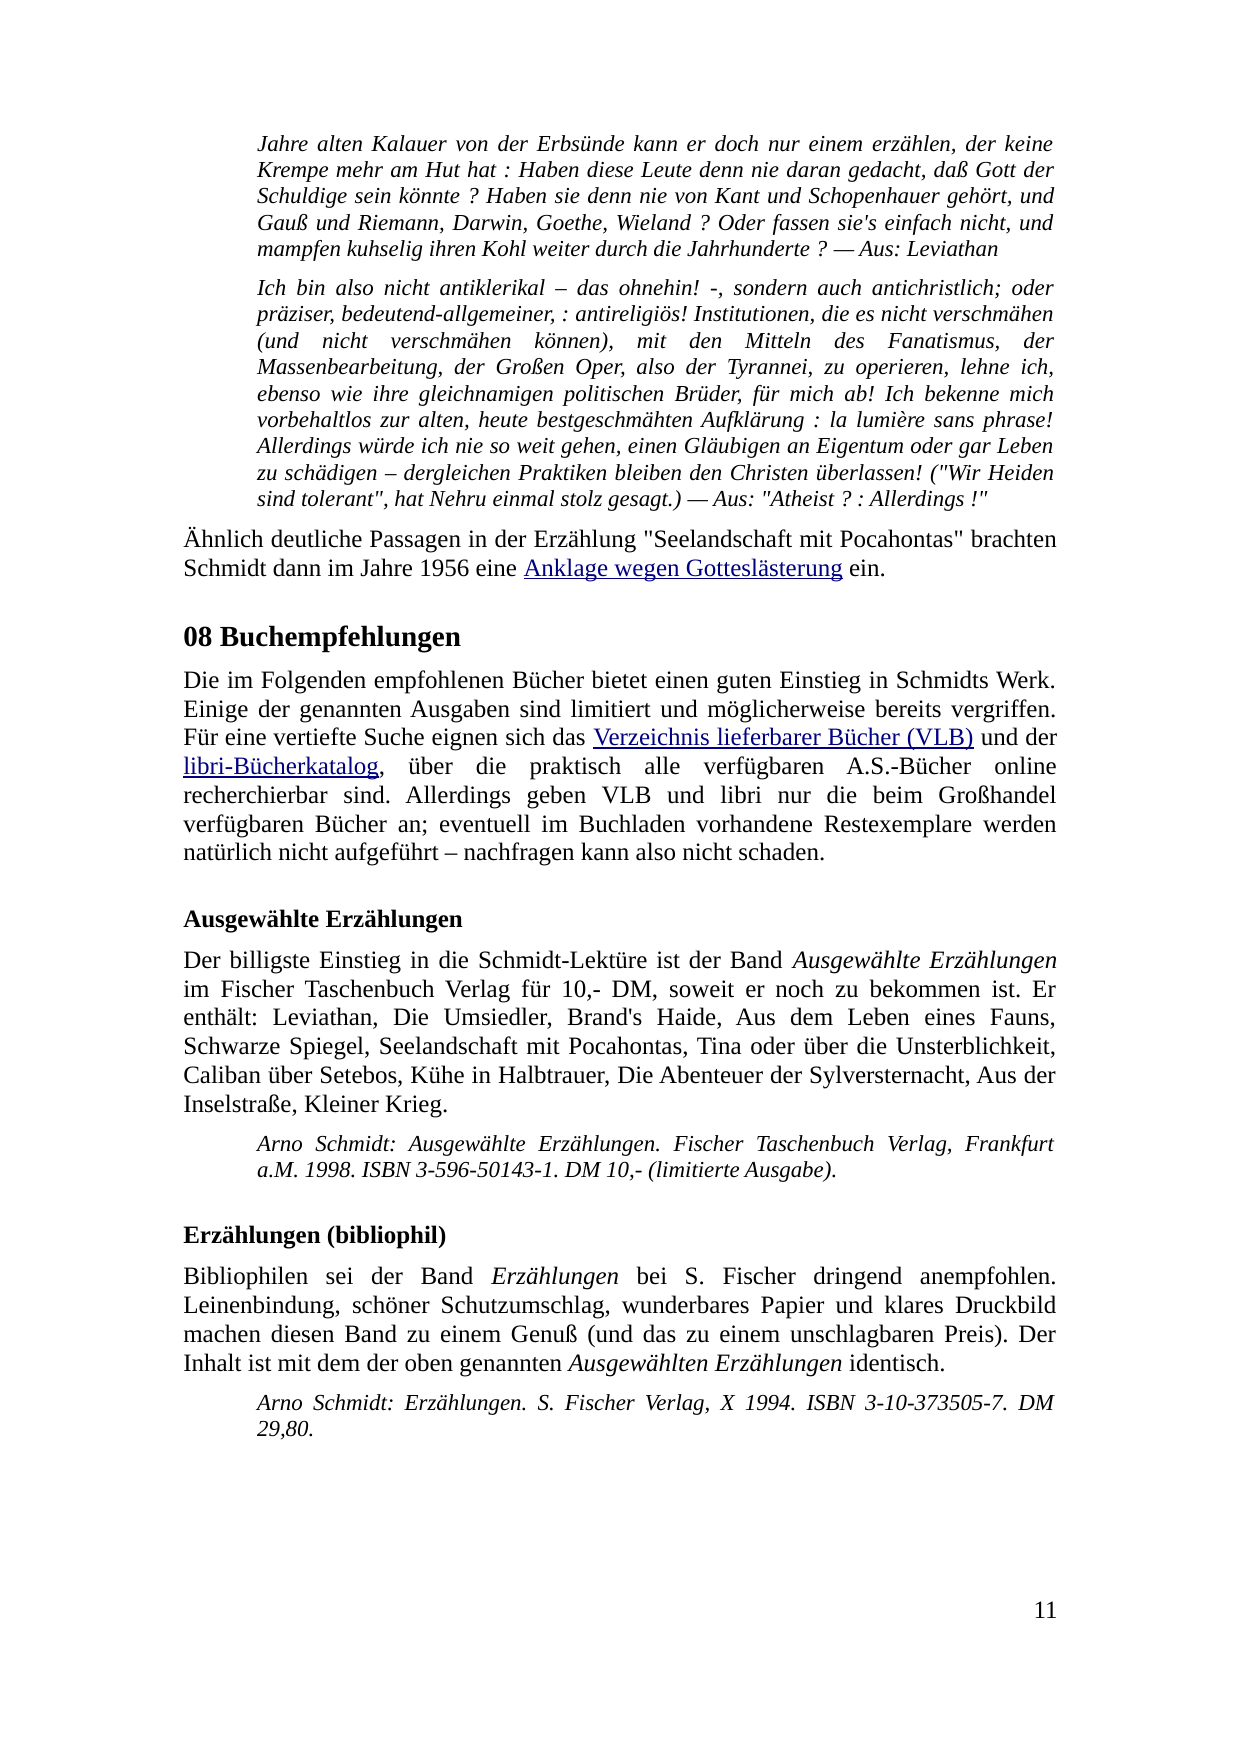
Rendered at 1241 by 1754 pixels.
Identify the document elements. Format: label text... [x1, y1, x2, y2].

subtitle Erzählungen (bibliophil) [183, 1220, 1057, 1249]
text Jahre alten Kalauer von der Erbsünde kann er doch nur einem erzählen, der keine Krempe mehr am Hut hat : Haben diese Leute denn nie daran gedacht, daß Gott der Schuldige sein könnte ? Haben sie denn nie von Kant und Schopenhauer gehört, und Gauß und Riemann, Darwin, Goethe, Wieland ? Oder fassen sie's einfach nicht, und mampfen kuhselig ihren Kohl weiter durch die Jahrhunderte ? — Aus: Leviathan [257, 130, 1057, 262]
text Die im Folgenden empfohlenen Bücher bietet einen guten Einstieg in Schmidts Werk. Einige der genannten Ausgaben sind limitiert und möglicherweise bereits vergriffen. Für eine vertiefte Suche eignen sich das Verzeichnis lieferbarer Bücher (VLB) und der libri-Bücherkatalog, über die praktisch alle verfügbaren A.S.-Bücher online recherchierbar sind. Allerdings geben VLB und libri nur die beim Großhandel verfügbaren Bücher an; eventuell im Buchladen vorhandene Restexemplare werden natürlich nicht aufgeführt – nachfragen kann also nicht schaden. [183, 665, 1057, 866]
text Arno Schmidt: Erzählungen. S. Fischer Verlag, X 1994. ISBN 3-10-373505-7. DM 29,80. [257, 1389, 1057, 1442]
text Arno Schmidt: Ausgewählte Erzählungen. Fischer Taschenbuch Verlag, Frankfurt a.M. 1998. ISBN 3-596-50143-1. DM 10,- (limitierte Ausgabe). [257, 1130, 1057, 1183]
text Bibliophilen sei der Band Erzählungen bei S. Fischer dringend anempfohlen. Leinenbindung, schöner Schutzumschlag, wunderbares Papier und klares Druckbild machen diesen Band zu einem Genuß (und das zu einem unschlagbaren Preis). Der Inhalt ist mit dem der oben genannten Ausgewählten Erzählungen identisch. [183, 1261, 1057, 1376]
text Ähnlich deutliche Passagen in der Erzählung "Seelandschaft mit Pocahontas" brachten Schmidt dann im Jahre 1956 eine Anklage wegen Gotteslästerung ein. [183, 524, 1057, 581]
text Der billigste Einstieg in die Schmidt-Lektüre ist der Band Ausgewählte Erzählungen im Fischer Taschenbuch Verlag für 10,- DM, soweit er noch zu bekommen ist. Er enthält: Leviathan, Die Umsiedler, Brand's Haide, Aus dem Leben eines Fauns, Schwarze Spiegel, Seelandschaft mit Pocahontas, Tina oder über die Unsterblichkeit, Caliban über Setebos, Kühe in Halbtrauer, Die Abenteuer der Sylversternacht, Aus der Inselstraße, Kleiner Krieg. [183, 945, 1057, 1117]
text Ich bin also nicht antiklerikal – das ohnehin! -, sondern auch antichristlich; oder präziser, bedeutend-allgemeiner, : antireligiös! Institutionen, die es nicht verschmähen (und nicht verschmähen können), mit den Mitteln des Fanatismus, der Massenbearbeitung, der Großen Oper, also der Tyrannei, zu operieren, lehne ich, ebenso wie ihre gleichnamigen politischen Brüder, für mich ab! Ich bekenne mich vorbehaltlos zur alten, heute bestgeschmähten Aufklärung : la lumière sans phrase! Allerdings würde ich nie so weit gehen, einen Gläubigen an Eigentum oder gar Leben zu schädigen – dergleichen Praktiken bleiben den Christen überlassen! ("Wir Heiden sind tolerant", hat Nehru einmal stolz gesagt.) — Aus: "Atheist ? : Allerdings !" [257, 274, 1057, 511]
subtitle Ausgewählte Erzählungen [183, 904, 1057, 932]
subtitle 08 Buchempfehlungen [183, 619, 1057, 652]
